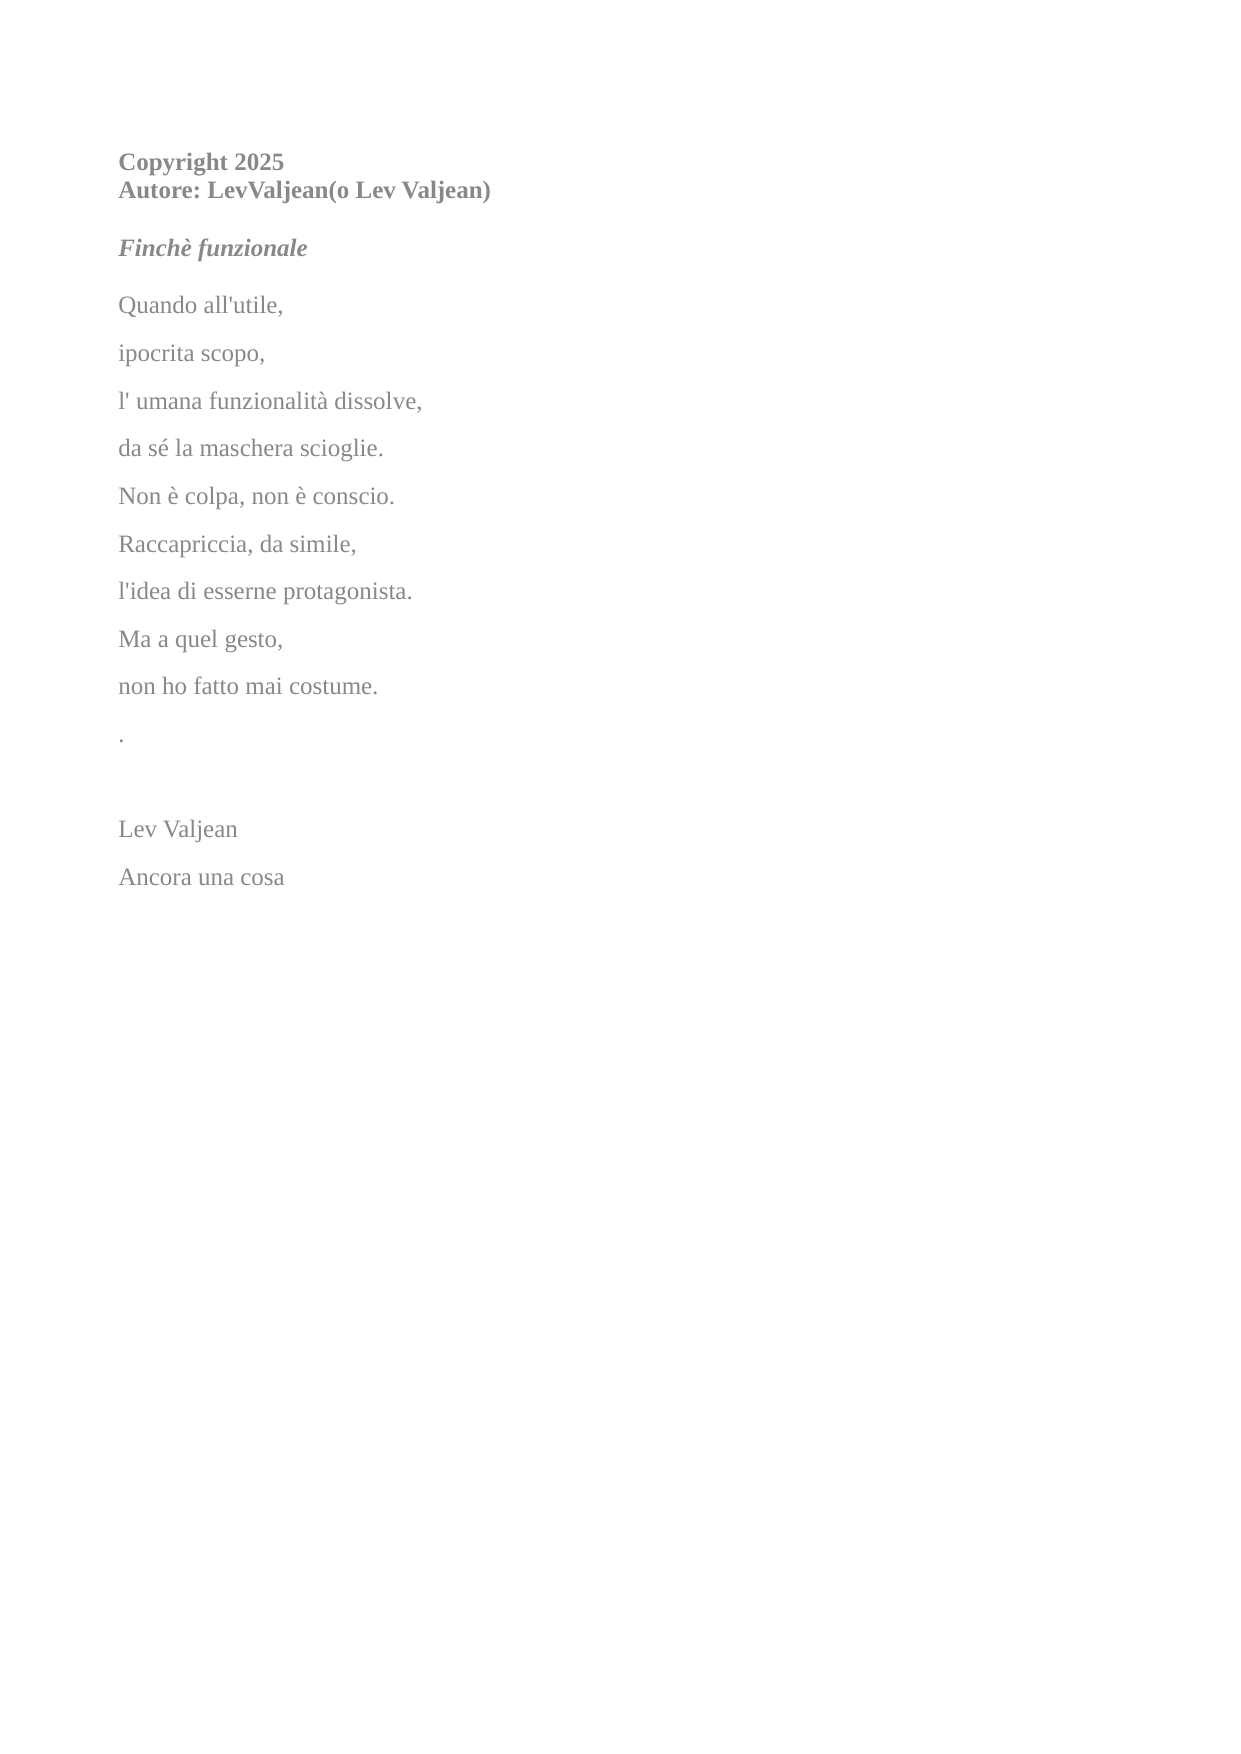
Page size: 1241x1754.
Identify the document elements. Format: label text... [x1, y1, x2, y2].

text Lev Valjean [118, 814, 1122, 843]
text Ancora una cosa [118, 862, 1122, 891]
text l'idea di esserne protagonista. [118, 576, 1122, 605]
text non ho fatto mai costume. [118, 671, 1122, 700]
text Ma a quel gesto, [118, 624, 1122, 653]
text Raccapriccia, da simile, [118, 529, 1122, 557]
text Autore: LevValjean(o Lev Valjean) [118, 176, 1122, 204]
text da sé la maschera scioglie. [118, 433, 1122, 462]
text Non è colpa, non è conscio. [118, 481, 1122, 510]
text Copyright 2025 [118, 147, 1122, 176]
text l' umana funzionalità dissolve, [118, 386, 1122, 414]
text . [118, 719, 1122, 748]
text Finchè funzionale [118, 233, 1122, 262]
text ipocrita scopo, [118, 338, 1122, 367]
text Quando all'utile, [118, 291, 1122, 319]
